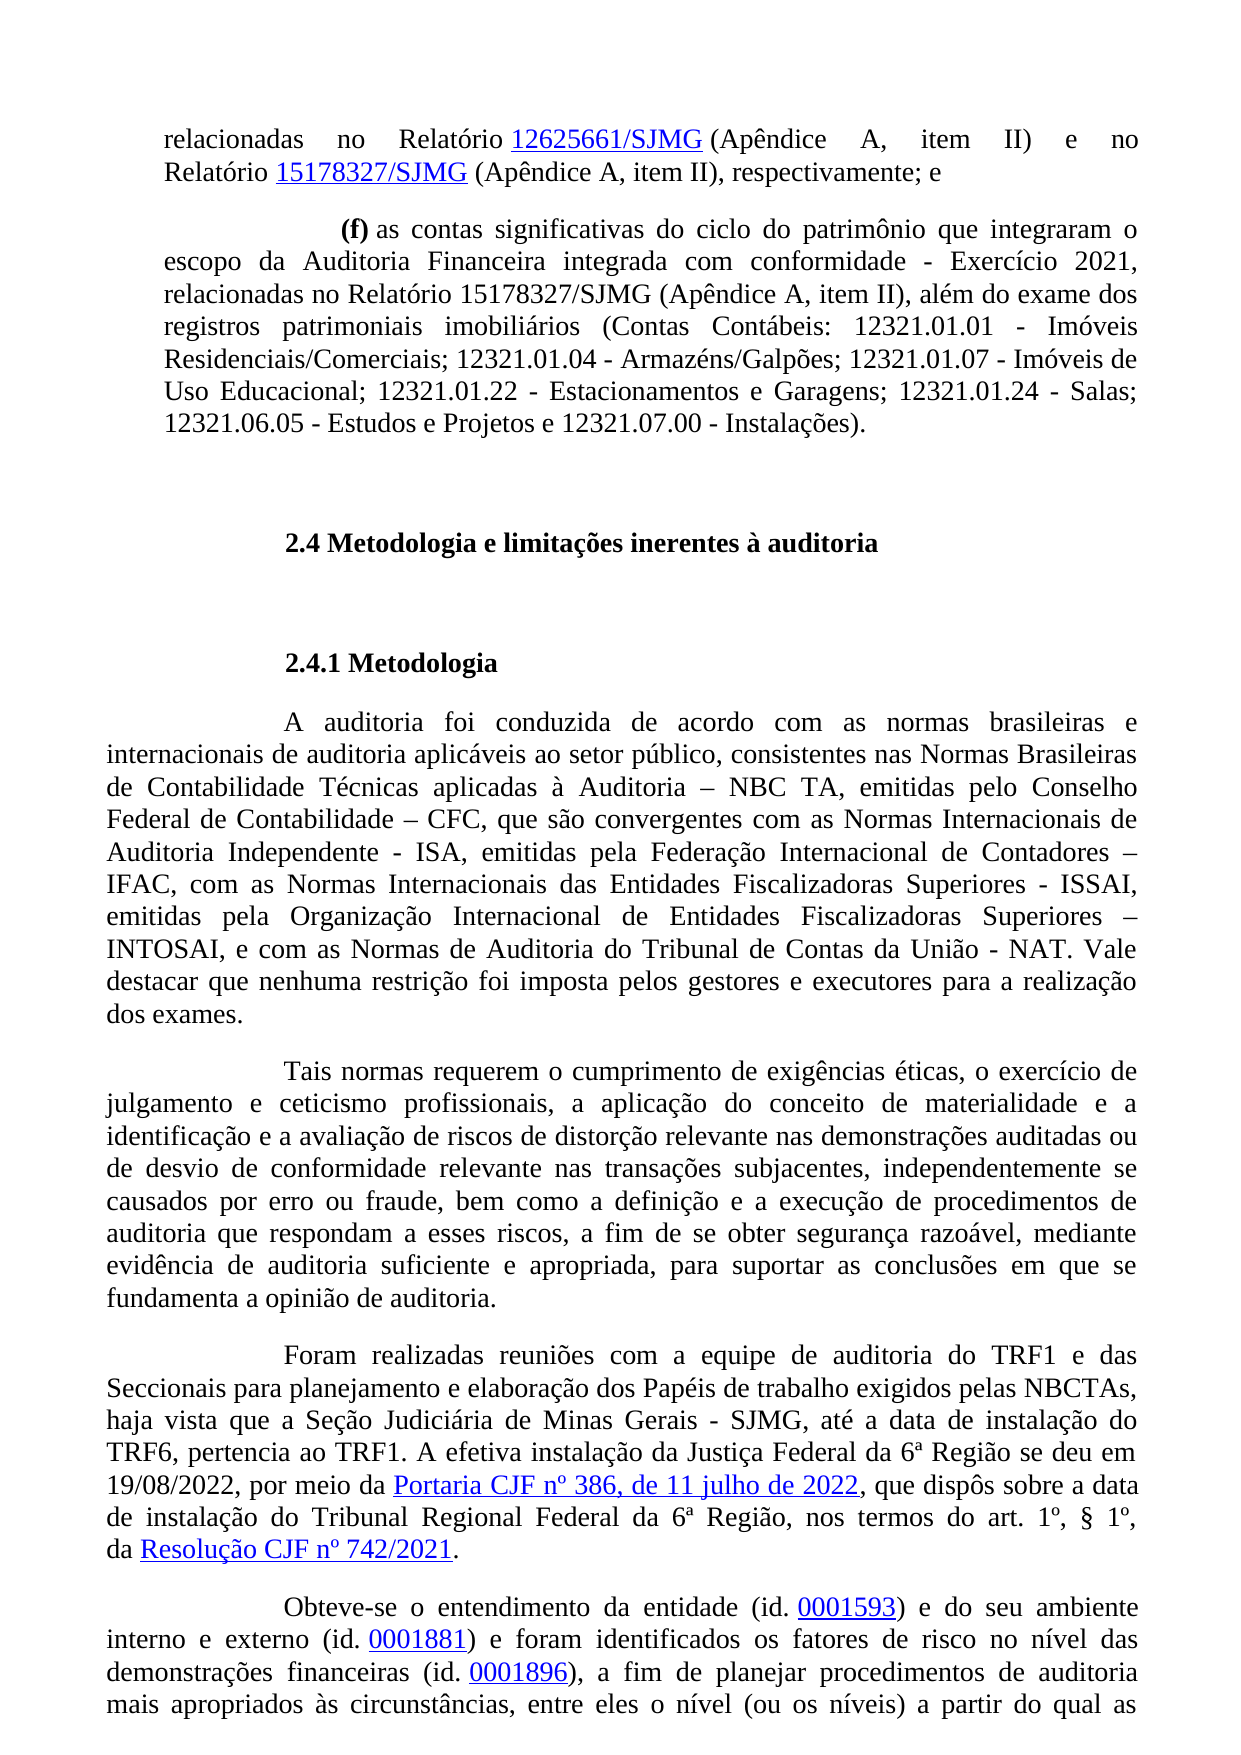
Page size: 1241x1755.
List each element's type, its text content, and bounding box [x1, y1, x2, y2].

text 2.4 Metodologia e limitações inerentes à auditoria [108, 526, 1138, 558]
text Obteve-se o entendimento da entidade (id. 0001593) e do seu ambiente interno e externo (id. 0001881) e foram identificados os fatores de risco no nível das demonstrações financeiras (id. 0001896), a fim de planejar procedimentos de auditoria mais apropriados às circunstâncias, entre eles o nível (ou os níveis) a partir do qual as [106, 1590, 1139, 1719]
text Tais normas requerem o cumprimento de exigências éticas, o exercício de julgamento e ceticismo profissionais, a aplicação do conceito de materialidade e a identificação e a avaliação de riscos de distorção relevante nas demonstrações auditadas ou de desvio de conformidade relevante nas transações subjacentes, independentemente se causados por erro ou fraude, bem como a definição e a execução de procedimentos de auditoria que respondam a esses riscos, a fim de se obter segurança razoável, mediante evidência de auditoria suficiente e apropriada, para suportar as conclusões em que se fundamenta a opinião de auditoria. [106, 1054, 1139, 1313]
text (f) as contas significativas do ciclo do patrimônio que integraram o escopo da Auditoria Financeira integrada com conformidade - Exercício 2021, relacionadas no Relatório 15178327/SJMG (Apêndice A, item II), além do exame dos registros patrimoniais imobiliários (Contas Contábeis: 12321.01.01 - Imóveis Residenciais/Comerciais; 12321.01.04 - Armazéns/Galpões; 12321.01.07 - Imóveis de Uso Educacional; 12321.01.22 - Estacionamentos e Garagens; 12321.01.24 - Salas; 12321.06.05 - Estudos e Projetos e 12321.07.00 - Instalações). [163, 212, 1139, 439]
text Foram realizadas reuniões com a equipe de auditoria do TRF1 e das Seccionais para planejamento e elaboração dos Papéis de trabalho exigidos pelas NBCTAs, haja vista que a Seção Judiciária de Minas Gerais - SJMG, até a data de instalação do TRF6, pertencia ao TRF1. A efetiva instalação da Justiça Federal da 6ª Região se deu em 19/08/2022, por meio da Portaria CJF nº 386, de 11 julho de 2022, que dispôs sobre a data de instalação do Tribunal Regional Federal da 6ª Região, nos termos do art. 1º, § 1º, da Resolução CJF nº 742/2021. [106, 1338, 1139, 1565]
text 2.4.1 Metodologia [108, 646, 1138, 679]
text relacionadas no Relatório 12625661/SJMG (Apêndice A, item II) e no Relatório 15178327/SJMG (Apêndice A, item II), respectivamente; e [163, 122, 1139, 187]
text A auditoria foi conduzida de acordo com as normas brasileiras e internacionais de auditoria aplicáveis ao setor público, consistentes nas Normas Brasileiras de Contabilidade Técnicas aplicadas à Auditoria – NBC TA, emitidas pelo Conselho Federal de Contabilidade – CFC, que são convergentes com as Normas Internacionais de Auditoria Independente - ISA, emitidas pela Federação Internacional de Contadores – IFAC, com as Normas Internacionais das Entidades Fiscalizadoras Superiores - ISSAI, emitidas pela Organização Internacional de Entidades Fiscalizadoras Superiores – INTOSAI, e com as Normas de Auditoria do Tribunal de Contas da União - NAT. Vale destacar que nenhuma restrição foi imposta pelos gestores e executores para a realização dos exames. [106, 705, 1139, 1029]
